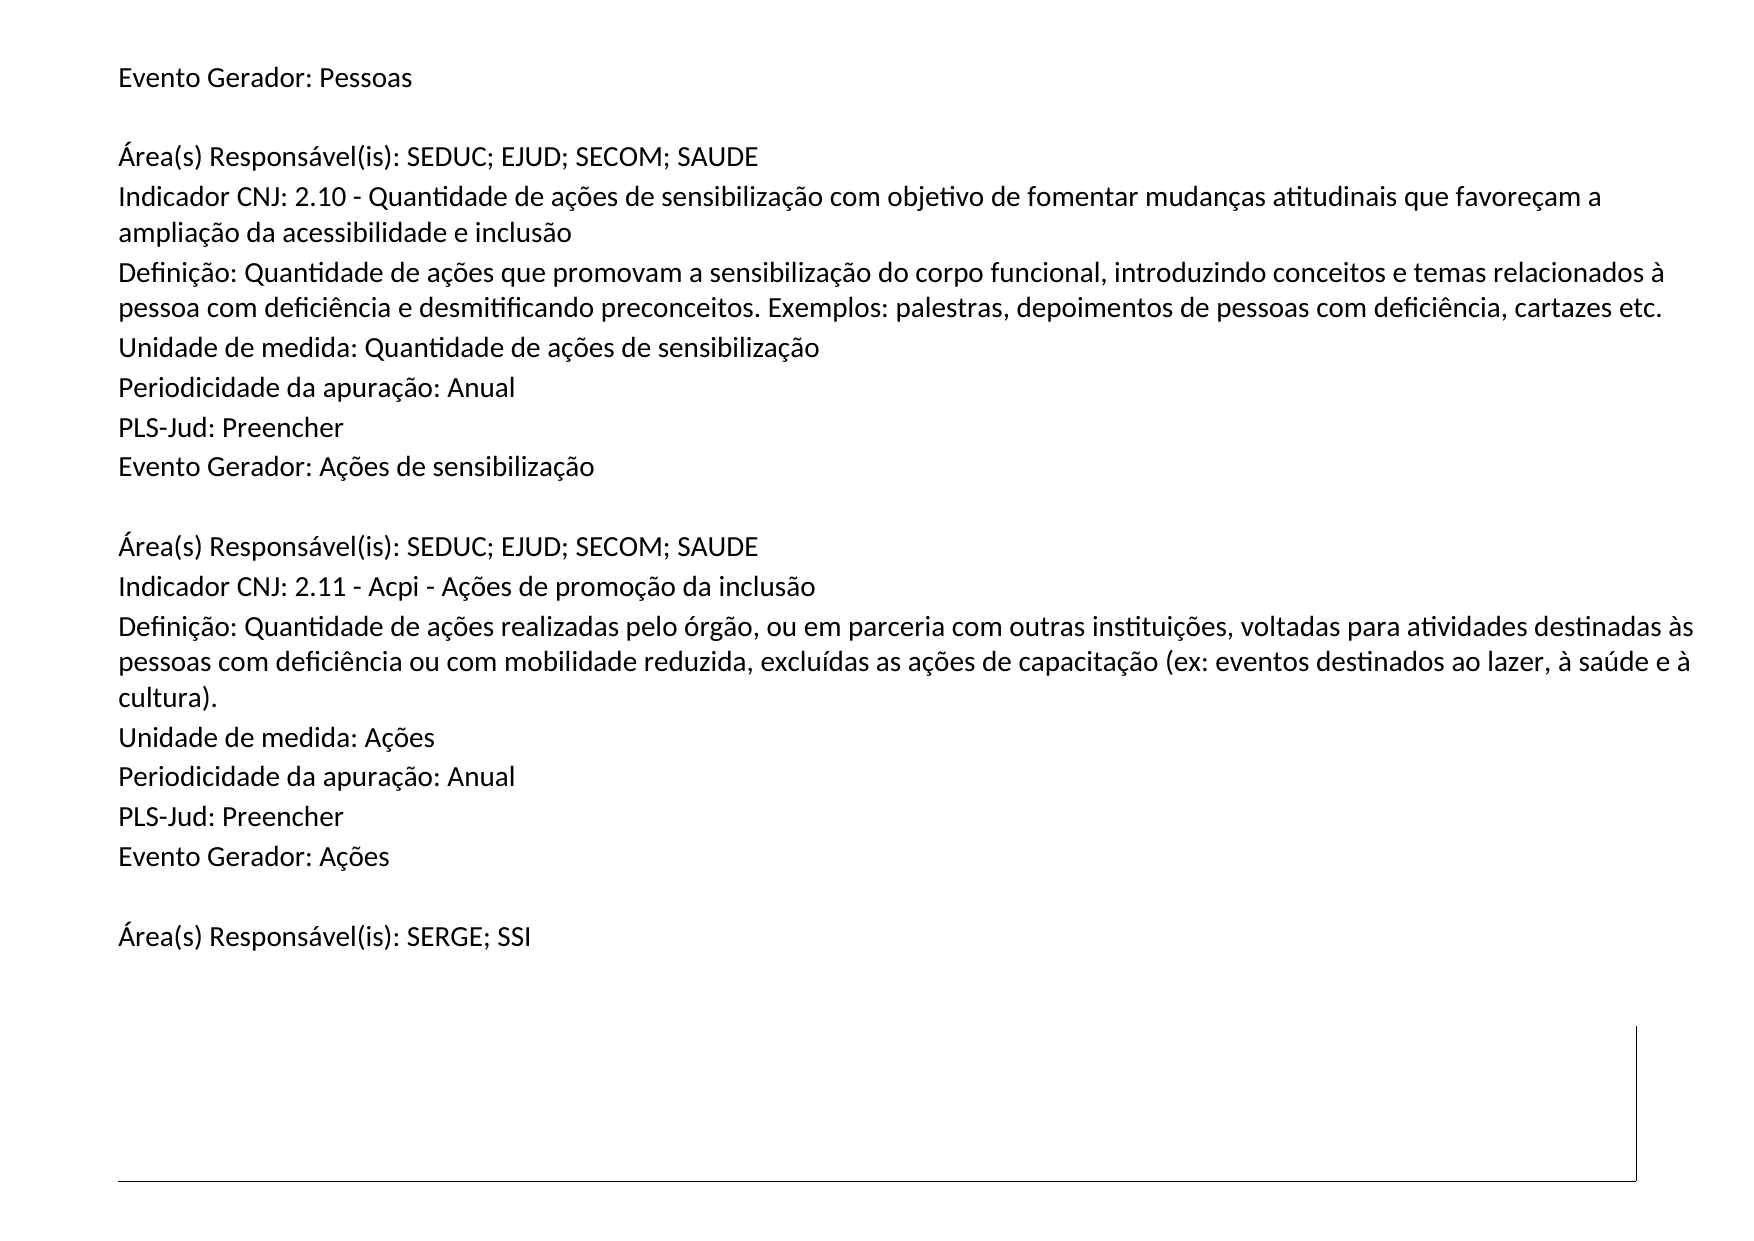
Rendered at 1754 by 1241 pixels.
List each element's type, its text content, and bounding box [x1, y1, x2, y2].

text Unidade de medida: Quantidade de ações de sensibilização [118, 329, 1712, 365]
text Área(s) Responsável(is): SEDUC; EJUD; SECOM; SAUDE [118, 528, 1712, 564]
text Periodicidade da apuração: Anual [118, 758, 1712, 794]
text Evento Gerador: Ações de sensibilização [118, 448, 1712, 484]
text Definição: Quantidade de ações que promovam a sensibilização do corpo funcional, introduzindo conceitos e temas relacionados à pessoa com deficiência e desmitificando preconceitos. Exemplos: palestras, depoimentos de pessoas com deficiência, cartazes etc. [118, 254, 1712, 325]
text Periodicidade da apuração: Anual [118, 369, 1712, 404]
text Área(s) Responsável(is): SEDUC; EJUD; SECOM; SAUDE [118, 138, 1712, 174]
text Indicador CNJ: 2.11 - Acpi - Ações de promoção da inclusão [118, 568, 1712, 603]
text PLS-Jud: Preencher [118, 409, 1712, 444]
text Unidade de medida: Ações [118, 719, 1712, 754]
text Evento Gerador: Pessoas [118, 59, 1712, 94]
text Definição: Quantidade de ações realizadas pelo órgão, ou em parceria com outras instituições, voltadas para atividades destinadas às pessoas com deficiência ou com mobilidade reduzida, excluídas as ações de capacitação (ex: eventos destinados ao lazer, à saúde e à cultura). [118, 608, 1712, 714]
text Evento Gerador: Ações [118, 838, 1712, 874]
text Indicador CNJ: 2.10 - Quantidade de ações de sensibilização com objetivo de fomentar mudanças atitudinais que favoreçam a ampliação da acessibilidade e inclusão [118, 178, 1712, 249]
text PLS-Jud: Preencher [118, 798, 1712, 834]
text Área(s) Responsável(is): SERGE; SSI [118, 918, 1712, 953]
